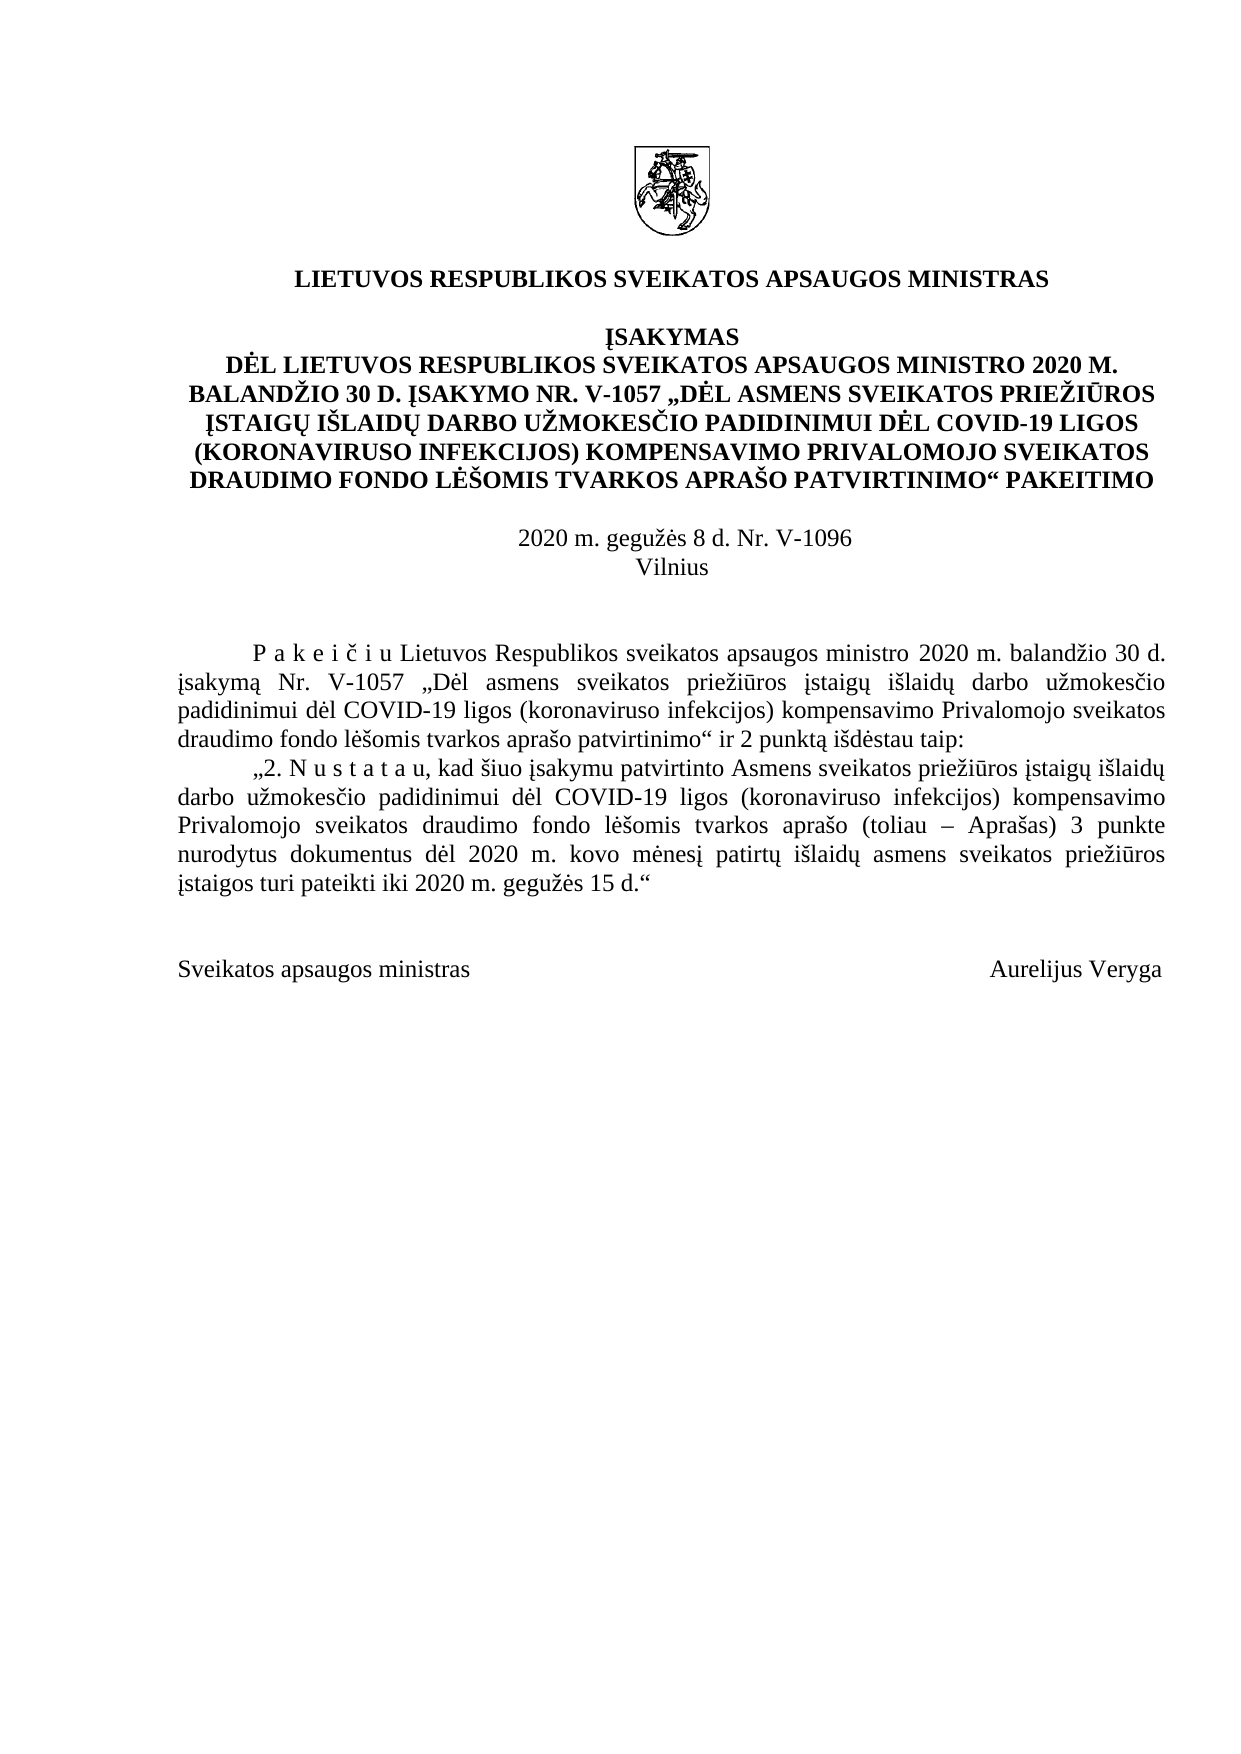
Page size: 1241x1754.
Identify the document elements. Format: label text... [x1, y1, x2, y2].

text ĮSAKYMAS [177, 322, 1167, 350]
text DĖL LIETUVOS RESPUBLIKOS SVEIKATOS APSAUGOS MINISTRO 2020 M. BALANDŽIO 30 D. ĮSAKYMO NR. V-1057 „DĖL ASMENS SVEIKATOS PRIEŽIŪROS ĮSTAIGŲ IŠLAIDŲ DARBO UŽMOKESČIO PADIDINIMUI DĖL COVID-19 LIGOS (KORONAVIRUSO INFEKCIJOS) KOMPENSAVIMO PRIVALOMOJO SVEIKATOS DRAUDIMO FONDO LĖŠOMIS TVARKOS APRAŠO PATVIRTINIMO“ PAKEITIMO [177, 350, 1167, 494]
text P a k e i č i u Lietuvos Respublikos sveikatos apsaugos ministro 2020 m. balandžio 30 d. įsakymą Nr. V-1057 „Dėl asmens sveikatos priežiūros įstaigų išlaidų darbo užmokesčio padidinimui dėl COVID-19 ligos (koronaviruso infekcijos) kompensavimo Privalomojo sveikatos draudimo fondo lėšomis tvarkos aprašo patvirtinimo“ ir 2 punktą išdėstau taip: [177, 638, 1167, 753]
text „2. N u s t a t a u, kad šiuo įsakymu patvirtinto Asmens sveikatos priežiūros įstaigų išlaidų darbo užmokesčio padidinimui dėl COVID-19 ligos (koronaviruso infekcijos) kompensavimo Privalomojo sveikatos draudimo fondo lėšomis tvarkos aprašo (toliau – Aprašas) 3 punkte nurodytus dokumentus dėl 2020 m. kovo mėnesį patirtų išlaidų asmens sveikatos priežiūros įstaigos turi pateikti iki 2020 m. gegužės 15 d.“ [177, 753, 1167, 897]
text 2020 m. gegužės 8 d. Nr. V-1096 [177, 523, 1167, 552]
text LIETUVOS RESPUBLIKOS SVEIKATOS APSAUGOS MINISTRAS [177, 264, 1167, 293]
text Sveikatos apsaugos ministras Aurelijus Veryga [177, 954, 1167, 983]
text Vilnius [177, 552, 1167, 580]
